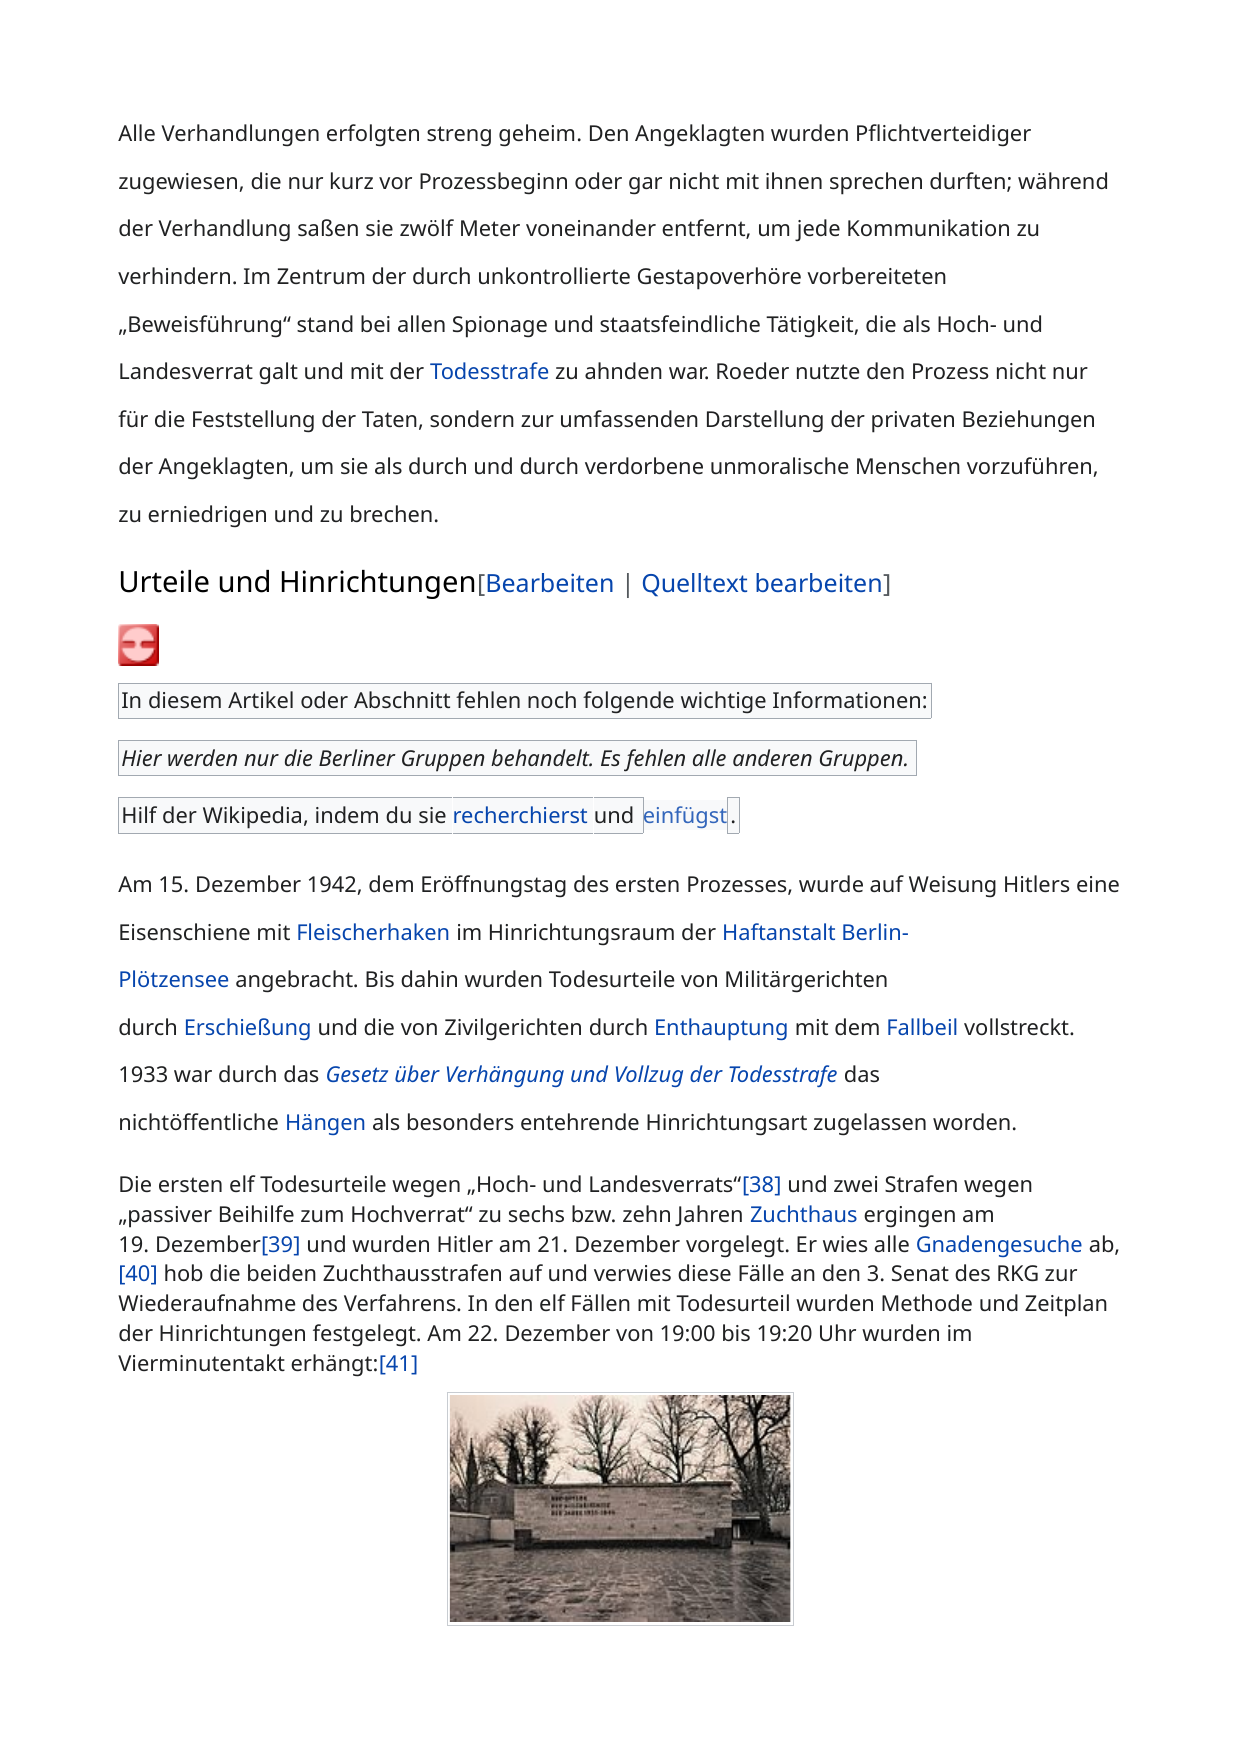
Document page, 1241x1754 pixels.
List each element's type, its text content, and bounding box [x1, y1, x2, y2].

text Die ersten elf Todesurteile wegen „Hoch- und Landesverrats“[38] und zwei Strafen wegen „passiver Beihilfe zum Hochverrat“ zu sechs bzw. zehn Jahren Zuchthaus ergingen am 19. Dezember[39] und wurden Hitler am 21. Dezember vorgelegt. Er wies alle Gnadengesuche ab,[40] hob die beiden Zuchthausstrafen auf und verwies diese Fälle an den 3. Senat des RKG zur Wiederaufnahme des Verfahrens. In den elf Fällen mit Todesurteil wurden Methode und Zeitplan der Hinrichtungen festgelegt. Am 22. Dezember von 19:00 bis 19:20 Uhr wurden im Vierminutentakt erhängt:[41] [118, 1169, 1122, 1378]
picture [118, 624, 159, 666]
text In diesem Artikel oder Abschnitt fehlen noch folgende wichtige Informationen: [119, 684, 931, 718]
picture [449, 1395, 791, 1622]
text Hier werden nur die Berliner Gruppen behandelt. Es fehlen alle anderen Gruppen. [119, 741, 916, 775]
subtitle Urteile und Hinrichtungen[Bearbeiten | Quelltext bearbeiten] [118, 561, 1122, 601]
text einfügst [644, 797, 727, 833]
text Alle Verhandlungen erfolgten streng geheim. Den Angeklagten wurden Pflichtverteidiger zugewiesen, die nur kurz vor Prozessbeginn oder gar nicht mit ihnen sprechen durften; während der Verhandlung saßen sie zwölf Meter voneinander entfernt, um jede Kommunikation zu verhindern. Im Zentrum der durch unkontrollierte Gestapoverhöre vorbereiteten „Beweisführung“ stand bei allen Spionage und staatsfeindliche Tätigkeit, die als Hoch- und Landesverrat galt und mit der Todesstrafe zu ahnden war. Roeder nutzte den Prozess nicht nur für die Feststellung der Taten, sondern zur umfassenden Darstellung der privaten Beziehungen der Angeklagten, um sie als durch und durch verdorbene unmoralische Menschen vorzuführen, zu erniedrigen und zu brechen. [118, 118, 1122, 529]
text Hilf der Wikipedia, indem du sie recherchierst und [119, 798, 643, 833]
text [917, 740, 1122, 776]
text [740, 797, 1122, 833]
text [932, 682, 1122, 718]
text . [728, 798, 739, 833]
text Am 15. Dezember 1942, dem Eröffnungstag des ersten Prozesses, wurde auf Weisung Hitlers eine Eisenschiene mit Fleischerhaken im Hinrichtungsraum der Haftanstalt Berlin-Plötzensee angebracht. Bis dahin wurden Todesurteile von Militärgerichten durch Erschießung und die von Zivilgerichten durch Enthauptung mit dem Fallbeil vollstreckt. 1933 war durch das Gesetz über Verhängung und Vollzug der Todesstrafe das nichtöffentliche Hängen als besonders entehrende Hinrichtungsart zugelassen worden. [118, 869, 1122, 1137]
